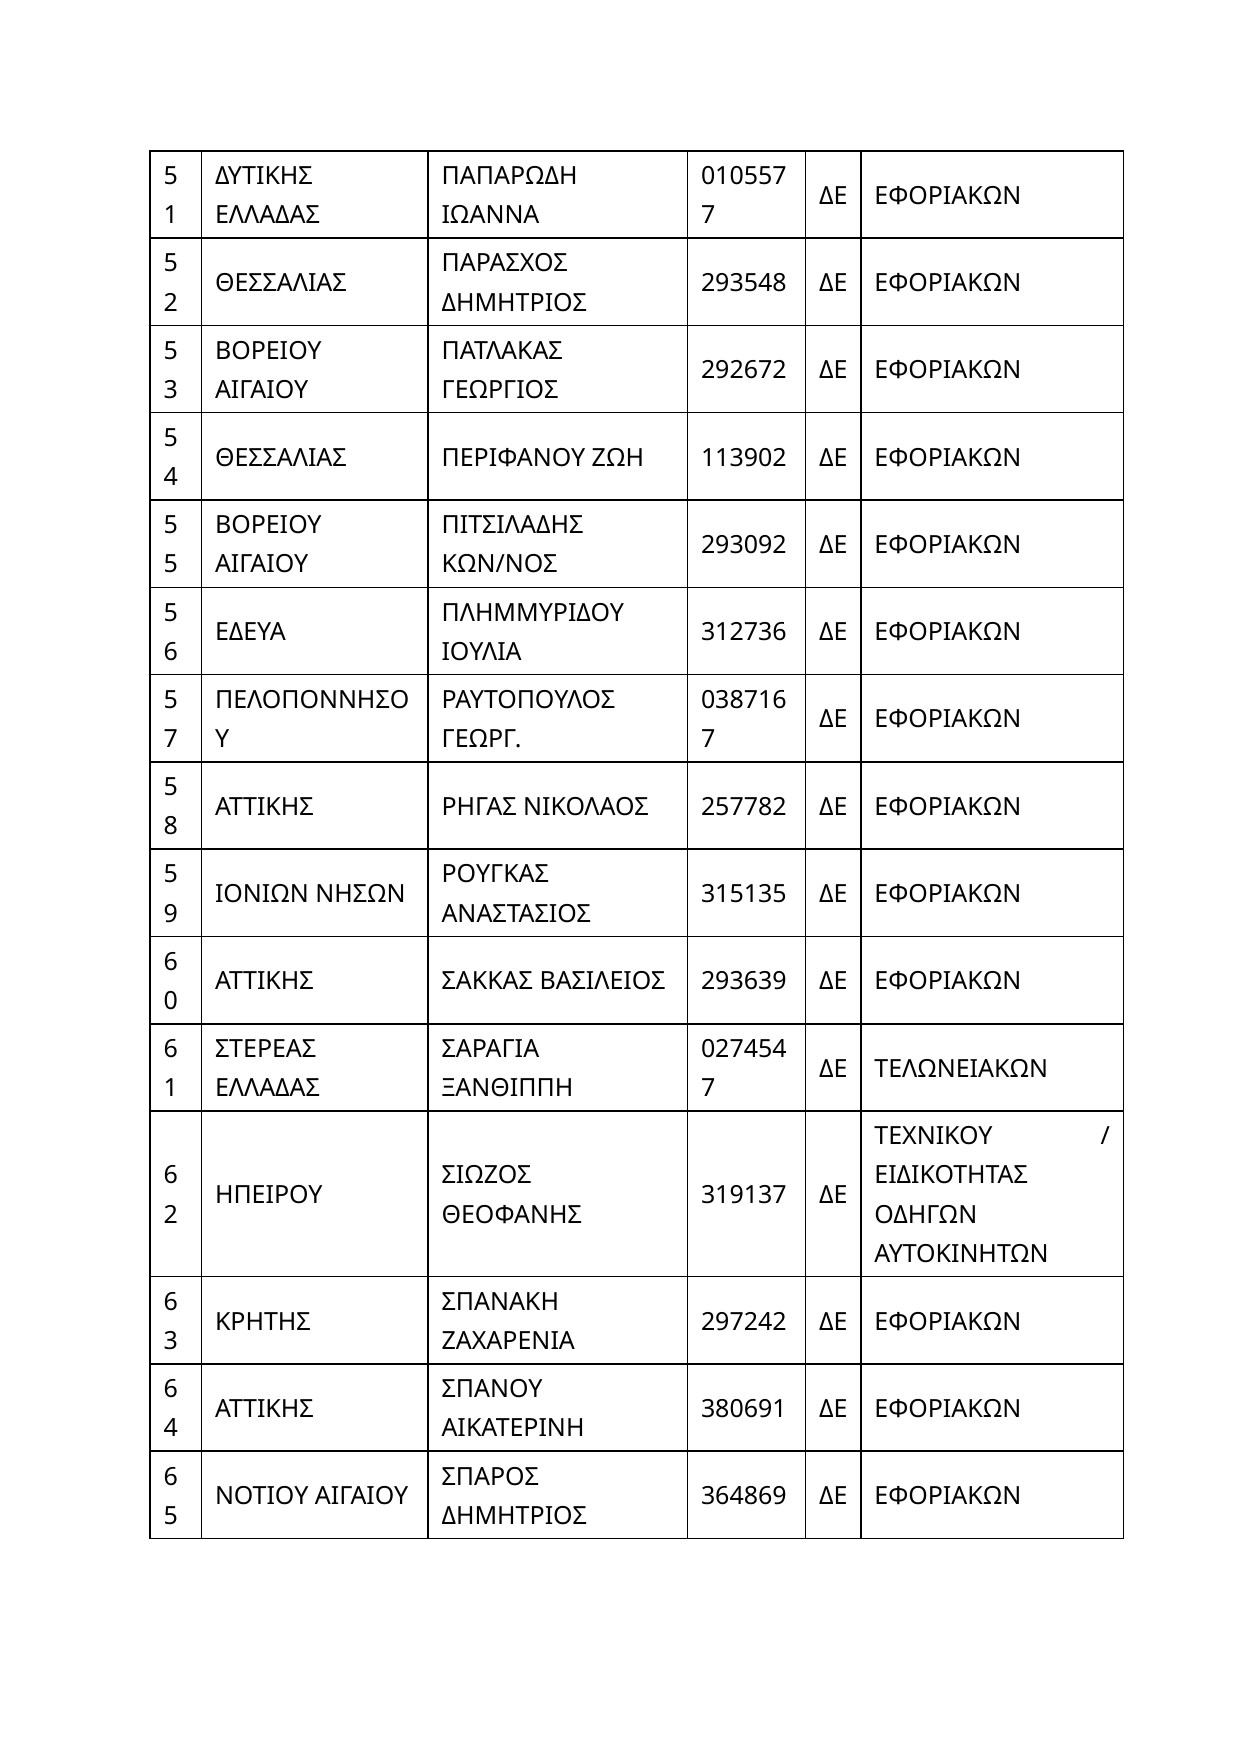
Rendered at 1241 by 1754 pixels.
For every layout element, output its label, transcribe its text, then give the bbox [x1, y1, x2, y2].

table_cell ΣΠΑΝΟΥ ΑΙΚΑΤΕΡΙΝΗ [429, 1365, 687, 1450]
table_cell 55 [151, 501, 201, 586]
table_cell 61 [151, 1025, 201, 1110]
table_cell 51 [151, 152, 201, 237]
table_cell ΒΟΡΕΙΟΥ ΑΙΓΑΙΟΥ [202, 326, 427, 412]
table_cell ΑΤΤΙΚΗΣ [202, 937, 427, 1023]
table_cell 65 [151, 1452, 201, 1538]
table_cell ΔΕ [806, 588, 860, 674]
table_cell ΕΔΕΥΑ [202, 588, 427, 674]
table_cell ΣΤΕΡΕΑΣ ΕΛΛΑΔΑΣ [202, 1025, 427, 1110]
table_cell 59 [151, 850, 201, 936]
table_cell ΠΕΡΙΦΑΝΟΥ ΖΩΗ [429, 413, 687, 499]
table_cell ΣΙΩΖΟΣ ΘΕΟΦΑΝΗΣ [429, 1112, 687, 1276]
table_cell 53 [151, 326, 201, 412]
table_cell 64 [151, 1365, 201, 1450]
table_cell 63 [151, 1277, 201, 1363]
table_cell ΤΕΧΝΙΚΟΥ / ΕΙΔΙΚΟΤΗΤΑΣ ΟΔΗΓΩΝ ΑΥΤΟΚΙΝΗΤΩΝ [862, 1112, 1123, 1276]
table_cell ΑΤΤΙΚΗΣ [202, 763, 427, 848]
table_cell 257782 [688, 763, 805, 848]
table_cell ΔΕ [806, 1112, 860, 1276]
table_cell ΔΥΤΙΚΗΣ ΕΛΛΑΔΑΣ [202, 152, 427, 237]
table_cell ΔΕ [806, 413, 860, 499]
table_cell ΡΑΥΤΟΠΟΥΛΟΣ ΓΕΩΡΓ. [429, 675, 687, 761]
table_cell 319137 [688, 1112, 805, 1276]
table_cell ΙΟΝΙΩΝ ΝΗΣΩΝ [202, 850, 427, 936]
table_cell ΠΑΤΛΑΚΑΣ ΓΕΩΡΓΙΟΣ [429, 326, 687, 412]
table_cell 312736 [688, 588, 805, 674]
table_cell 57 [151, 675, 201, 761]
table_cell ΡΗΓΑΣ ΝΙΚΟΛΑΟΣ [429, 763, 687, 848]
table_cell ΕΦΟΡΙΑΚΩΝ [862, 152, 1123, 237]
table_cell ΠΑΠΑΡΩΔΗ ΙΩΑΝΝΑ [429, 152, 687, 237]
table_cell ΑΤΤΙΚΗΣ [202, 1365, 427, 1450]
table_cell ΕΦΟΡΙΑΚΩΝ [862, 326, 1123, 412]
table_cell 293092 [688, 501, 805, 586]
table_cell 58 [151, 763, 201, 848]
table_cell ΠΛΗΜΜΥΡΙΔΟΥ ΙΟΥΛΙΑ [429, 588, 687, 674]
table_cell ΣΑΚΚΑΣ ΒΑΣΙΛΕΙΟΣ [429, 937, 687, 1023]
table_cell 292672 [688, 326, 805, 412]
table_cell ΕΦΟΡΙΑΚΩΝ [862, 501, 1123, 586]
table_cell ΔΕ [806, 501, 860, 586]
table_cell ΕΦΟΡΙΑΚΩΝ [862, 763, 1123, 848]
table_cell 297242 [688, 1277, 805, 1363]
table_cell 293548 [688, 239, 805, 324]
table_cell ΘΕΣΣΑΛΙΑΣ [202, 413, 427, 499]
table_cell ΕΦΟΡΙΑΚΩΝ [862, 1452, 1123, 1538]
table_cell 54 [151, 413, 201, 499]
table_cell 52 [151, 239, 201, 324]
table_cell ΔΕ [806, 152, 860, 237]
table_cell ΕΦΟΡΙΑΚΩΝ [862, 937, 1123, 1023]
table_cell ΕΦΟΡΙΑΚΩΝ [862, 675, 1123, 761]
table_cell ΔΕ [806, 239, 860, 324]
table_cell ΠΙΤΣΙΛΑΔΗΣ ΚΩΝ/ΝΟΣ [429, 501, 687, 586]
table_cell 364869 [688, 1452, 805, 1538]
table_cell ΕΦΟΡΙΑΚΩΝ [862, 588, 1123, 674]
table_cell ΕΦΟΡΙΑΚΩΝ [862, 239, 1123, 324]
table_cell ΗΠΕΙΡΟΥ [202, 1112, 427, 1276]
table_cell 62 [151, 1112, 201, 1276]
table_cell ΕΦΟΡΙΑΚΩΝ [862, 1277, 1123, 1363]
table_cell 0274547 [688, 1025, 805, 1110]
table_cell ΣΠΑΝΑΚΗ ΖΑΧΑΡΕΝΙΑ [429, 1277, 687, 1363]
table_cell 113902 [688, 413, 805, 499]
table_cell ΝΟΤΙΟΥ ΑΙΓΑΙΟΥ [202, 1452, 427, 1538]
table_cell ΔΕ [806, 1277, 860, 1363]
table_cell 380691 [688, 1365, 805, 1450]
table_cell 293639 [688, 937, 805, 1023]
table_cell 60 [151, 937, 201, 1023]
table_cell ΕΦΟΡΙΑΚΩΝ [862, 413, 1123, 499]
table_cell 0387167 [688, 675, 805, 761]
table_cell 56 [151, 588, 201, 674]
table_cell ΔΕ [806, 937, 860, 1023]
table_cell ΔΕ [806, 763, 860, 848]
table_cell ΣΑΡΑΓΙΑ ΞΑΝΘΙΠΠΗ [429, 1025, 687, 1110]
table_cell ΕΦΟΡΙΑΚΩΝ [862, 850, 1123, 936]
table_cell ΔΕ [806, 1365, 860, 1450]
table_cell ΕΦΟΡΙΑΚΩΝ [862, 1365, 1123, 1450]
table_cell ΚΡΗΤΗΣ [202, 1277, 427, 1363]
table_cell ΤΕΛΩΝΕΙΑΚΩΝ [862, 1025, 1123, 1110]
table_cell ΠΑΡΑΣΧΟΣ ΔΗΜΗΤΡΙΟΣ [429, 239, 687, 324]
table_cell ΣΠΑΡΟΣ ΔΗΜΗΤΡΙΟΣ [429, 1452, 687, 1538]
table_cell ΔΕ [806, 1452, 860, 1538]
table_cell ΒΟΡΕΙΟΥ ΑΙΓΑΙΟΥ [202, 501, 427, 586]
table_cell 315135 [688, 850, 805, 936]
table_cell ΡΟΥΓΚΑΣ ΑΝΑΣΤΑΣΙΟΣ [429, 850, 687, 936]
table_cell 0105577 [688, 152, 805, 237]
table_cell ΔΕ [806, 675, 860, 761]
table_cell ΔΕ [806, 850, 860, 936]
table_cell ΘΕΣΣΑΛΙΑΣ [202, 239, 427, 324]
table_cell ΔΕ [806, 1025, 860, 1110]
table_cell ΔΕ [806, 326, 860, 412]
table_cell ΠΕΛΟΠΟΝΝΗΣΟΥ [202, 675, 427, 761]
